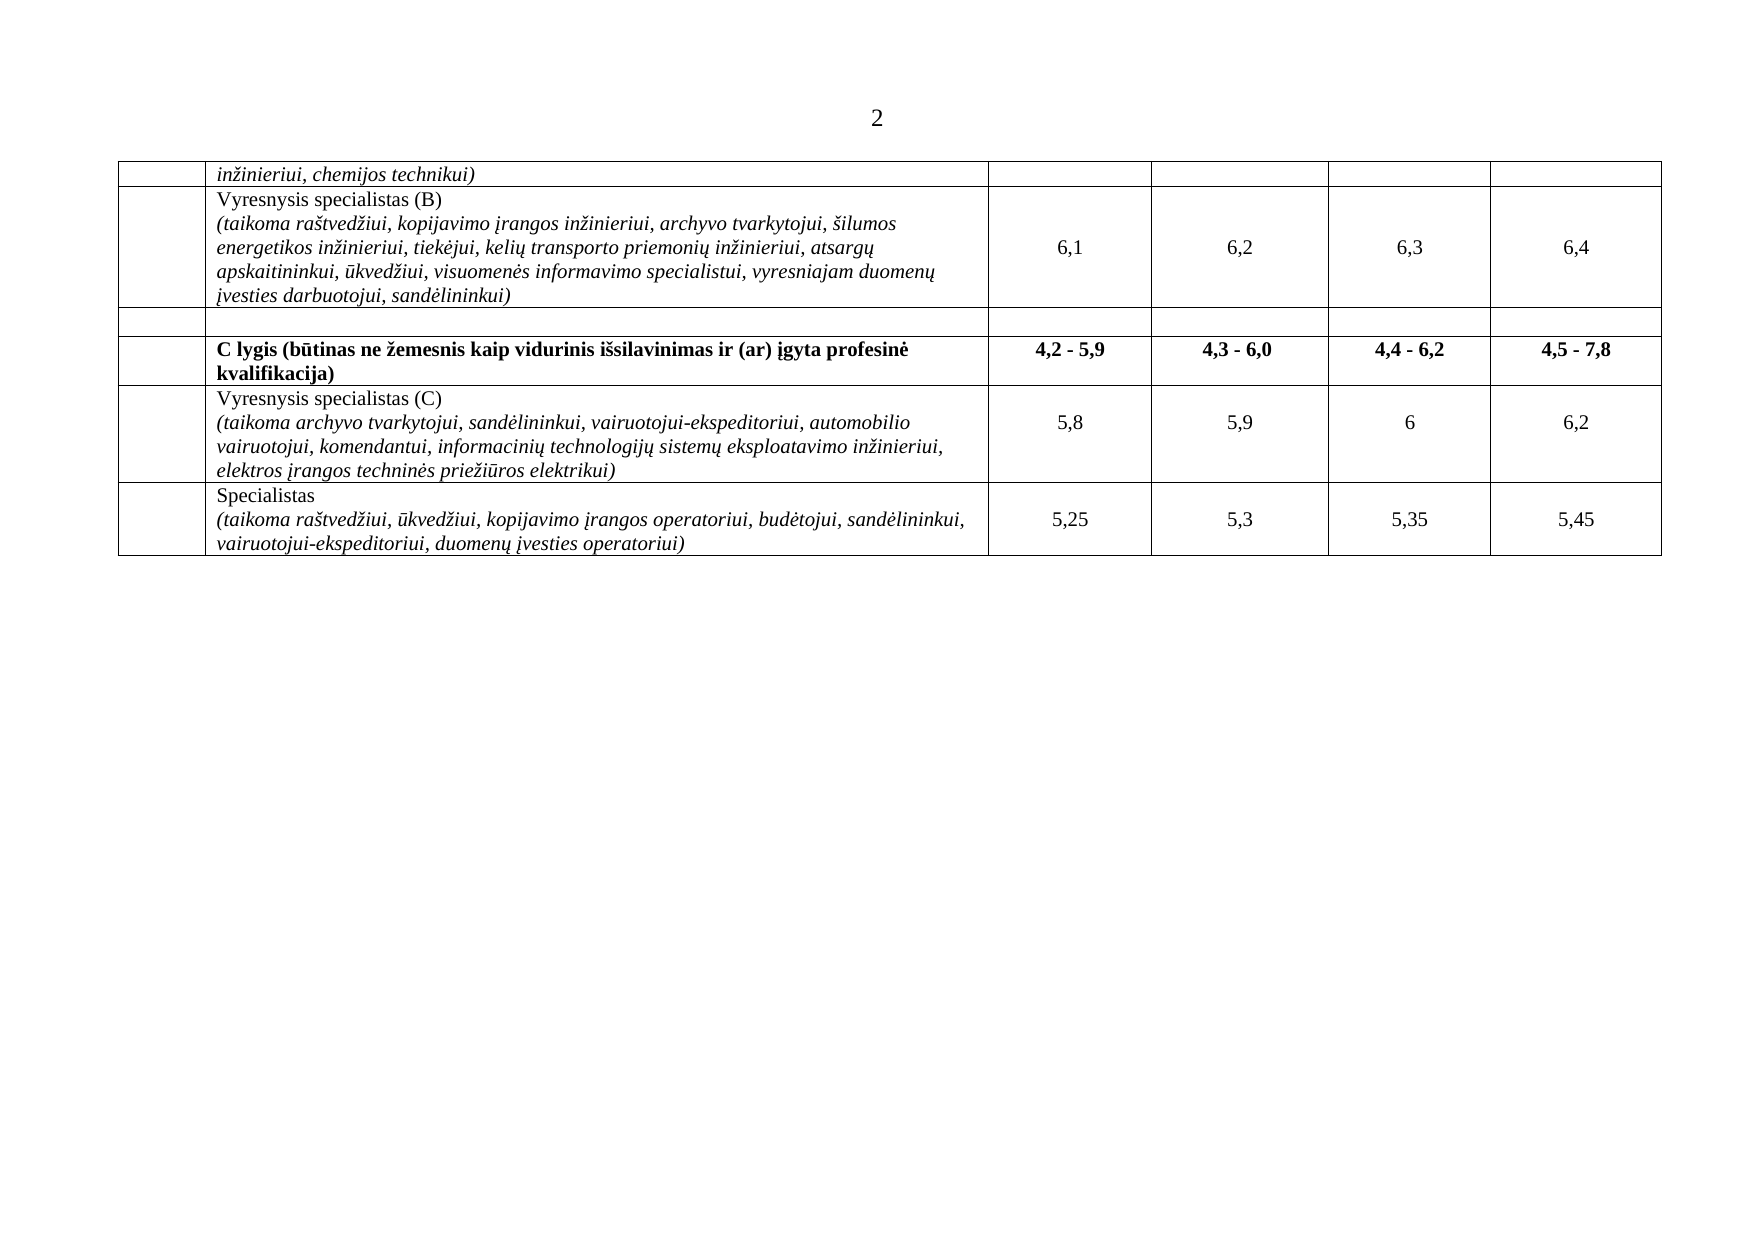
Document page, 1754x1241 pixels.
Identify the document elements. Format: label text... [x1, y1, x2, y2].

table_cell [119, 187, 205, 307]
table_cell 5,9 [1152, 386, 1328, 482]
table_cell [1491, 308, 1661, 336]
table_cell [1152, 308, 1328, 336]
table_cell Vyresnysis specialistas (C) (taikoma archyvo tvarkytojui, sandėlininkui, vairuotojui-ekspeditoriui, automobilio vairuotojui, komendantui, informacinių technologijų sistemų eksploatavimo inžinieriui, elektros įrangos techninės priežiūros elektrikui) [206, 386, 988, 482]
table_cell 4,4 - 6,2 [1329, 337, 1490, 385]
table_cell [1152, 162, 1328, 186]
table_cell 6,2 [1152, 187, 1328, 307]
table_cell 5,25 [989, 483, 1151, 555]
table_cell 6,3 [1329, 187, 1490, 307]
table_cell Vyresnysis specialistas (B) (taikoma raštvedžiui, kopijavimo įrangos inžinieriui, archyvo tvarkytojui, šilumos energetikos inžinieriui, tiekėjui, kelių transporto priemonių inžinieriui, atsargų apskaitininkui, ūkvedžiui, visuomenės informavimo specialistui, vyresniajam duomenų įvesties darbuotojui, sandėlininkui) [206, 187, 988, 307]
table_cell 6,4 [1491, 187, 1661, 307]
table_cell [1491, 162, 1661, 186]
table_cell [119, 483, 205, 555]
table_cell 5,3 [1152, 483, 1328, 555]
table_cell Specialistas (taikoma raštvedžiui, ūkvedžiui, kopijavimo įrangos operatoriui, budėtojui, sandėlininkui, vairuotojui-ekspeditoriui, duomenų įvesties operatoriui) [206, 483, 988, 555]
table_cell 5,8 [989, 386, 1151, 482]
table_cell 5,35 [1329, 483, 1490, 555]
table_cell [206, 308, 988, 336]
table_cell 6,2 [1491, 386, 1661, 482]
table_cell 5,45 [1491, 483, 1661, 555]
table_cell [119, 386, 205, 482]
table_cell 6,1 [989, 187, 1151, 307]
table_cell inžinieriui, chemijos technikui) [206, 162, 988, 186]
table_cell [119, 308, 205, 336]
table_cell [1329, 308, 1490, 336]
table_cell 6 [1329, 386, 1490, 482]
table_cell [119, 162, 205, 186]
table_cell 4,2 - 5,9 [989, 337, 1151, 385]
table_cell [989, 308, 1151, 336]
table_cell [119, 337, 205, 385]
table_cell [1329, 162, 1490, 186]
table_cell [989, 162, 1151, 186]
table_cell 4,5 - 7,8 [1491, 337, 1661, 385]
table_cell 4,3 - 6,0 [1152, 337, 1328, 385]
table_cell C lygis (būtinas ne žemesnis kaip vidurinis išsilavinimas ir (ar) įgyta profesinė kvalifikacija) [206, 337, 988, 385]
